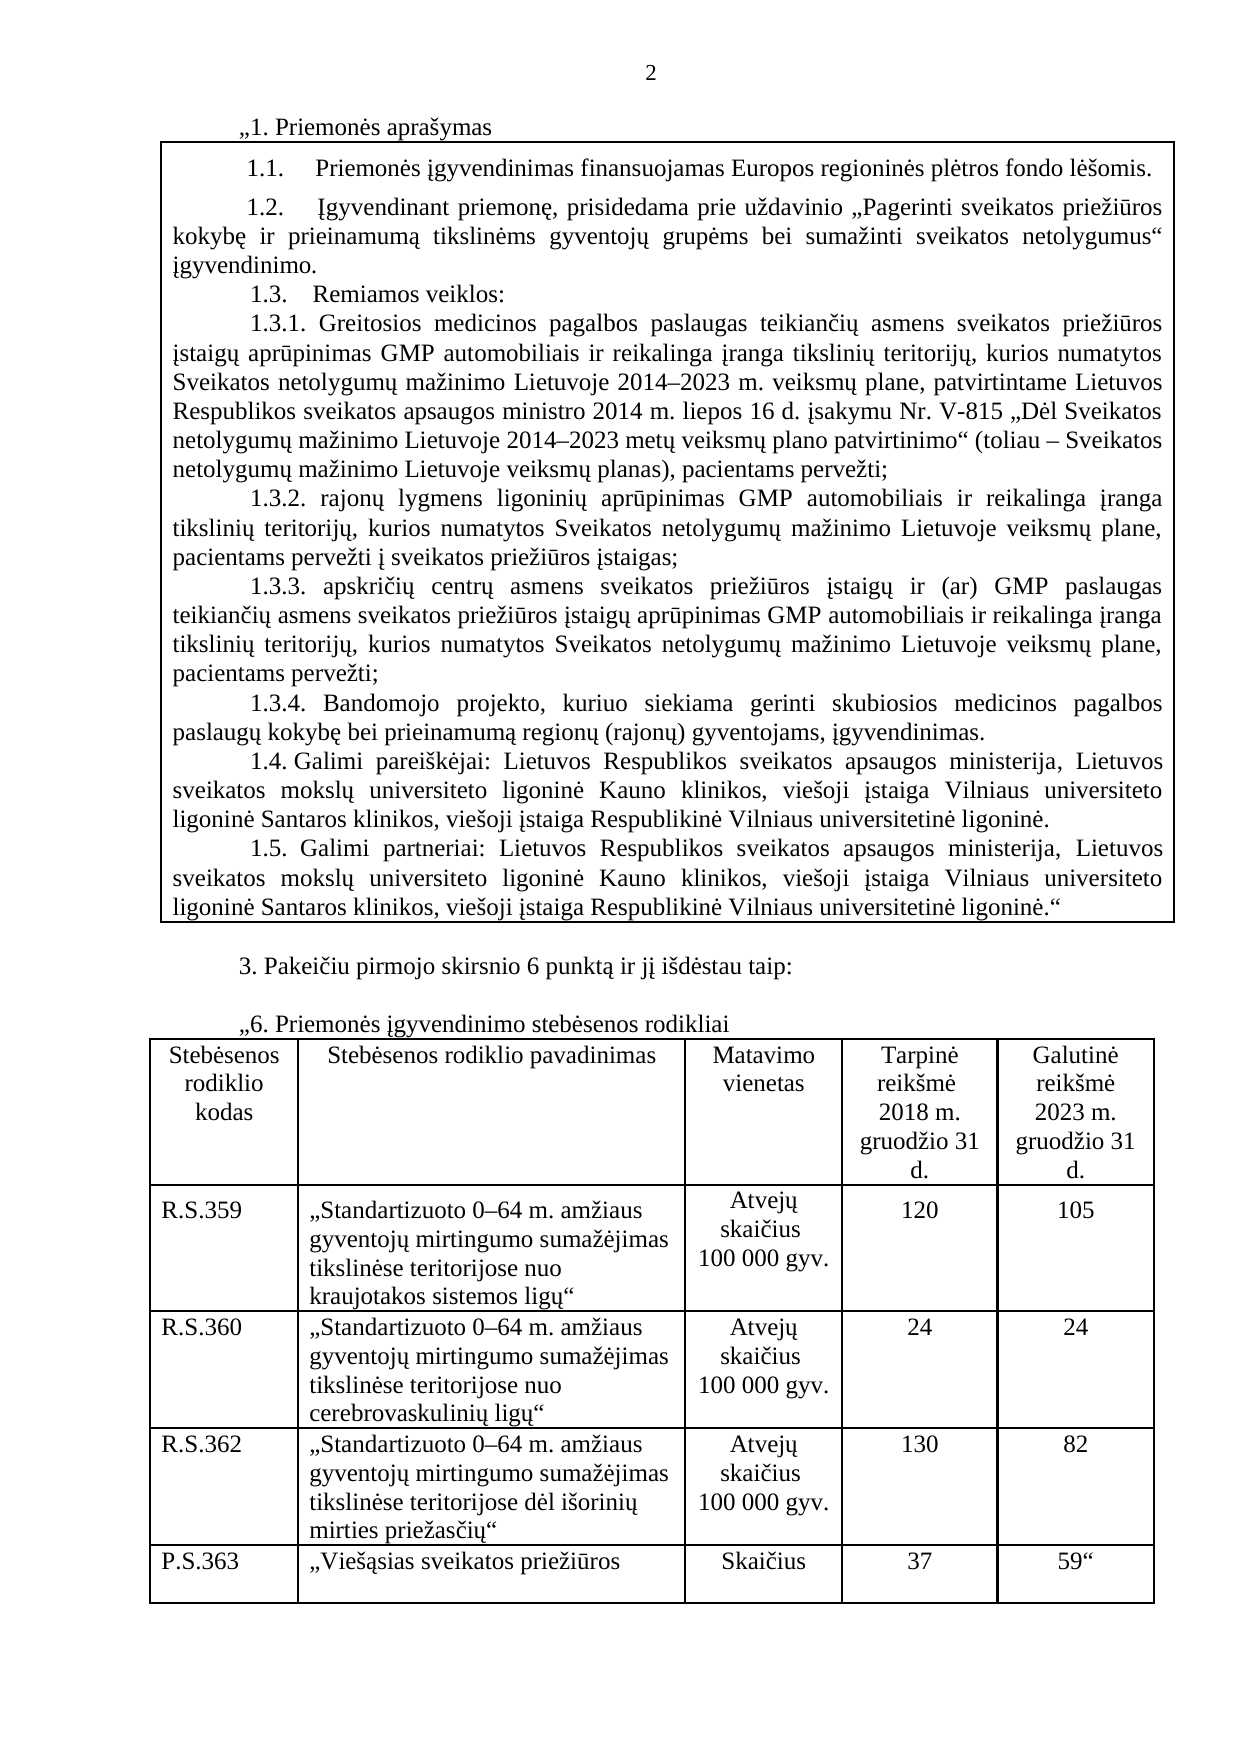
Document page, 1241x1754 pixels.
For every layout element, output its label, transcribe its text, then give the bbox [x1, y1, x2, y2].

table_cell Atvejų skaičius 100 000 gyv. [686, 1429, 841, 1544]
table_cell R.S.360 [151, 1312, 297, 1427]
table_cell 120 [843, 1186, 996, 1310]
table_cell 105 [999, 1186, 1153, 1310]
table_cell „Standartizuoto 0–64 m. amžiaus gyventojų mirtingumo sumažėjimas tikslinėse teritorijose nuo kraujotakos sistemos ligų“ [299, 1186, 684, 1310]
table_cell 24 [999, 1312, 1153, 1427]
table_cell „Viešąsias sveikatos priežiūros [299, 1546, 684, 1602]
text 3. Pakeičiu pirmojo skirsnio 6 punktą ir jį išdėstau taip: [150, 951, 1152, 980]
table_cell 24 [843, 1312, 996, 1427]
table_header Galutinė reikšmė 2023 m. gruodžio 31 d. [999, 1040, 1153, 1183]
table_cell Skaičius [686, 1546, 841, 1602]
table_header Matavimo vienetas [686, 1040, 841, 1183]
table_cell 1.2. Įgyvendinant priemonę, prisidedama prie uždavinio „Pagerinti sveikatos priežiūros kokybę ir prieinamumą tikslinėms gyventojų grupėms bei sumažinti sveikatos netolygumus“ įgyvendinimo. [162, 182, 1173, 279]
table_cell 82 [999, 1429, 1153, 1544]
text „1. Priemonės aprašymas [150, 112, 1152, 141]
table_header Stebėsenos rodiklio kodas [151, 1040, 297, 1183]
table_cell Atvejų skaičius 100 000 gyv. [686, 1186, 841, 1310]
table_cell R.S.359 [151, 1186, 297, 1310]
text „6. Priemonės įgyvendinimo stebėsenos rodikliai [150, 1009, 1152, 1038]
table_cell 1.3. Remiamos veiklos: 1.3.1. Greitosios medicinos pagalbos paslaugas teikiančių asmens sveikatos priežiūros įstaigų aprūpinimas GMP automobiliais ir reikalinga įranga tikslinių teritorijų, kurios numatytos Sveikatos netolygumų mažinimo Lietuvoje 2014–2023 m. veiksmų plane, patvirtintame Lietuvos Respublikos sveikatos apsaugos ministro 2014 m. liepos 16 d. įsakymu Nr. V-815 „Dėl Sveikatos netolygumų mažinimo Lietuvoje 2014–2023 metų veiksmų plano patvirtinimo“ (toliau – Sveikatos netolygumų mažinimo Lietuvoje veiksmų planas), pacientams pervežti; 1.3.2. rajonų lygmens ligoninių aprūpinimas GMP automobiliais ir reikalinga įranga tikslinių teritorijų, kurios numatytos Sveikatos netolygumų mažinimo Lietuvoje veiksmų plane, pacientams pervežti į sveikatos priežiūros įstaigas; 1.3.3. apskričių centrų asmens sveikatos priežiūros įstaigų ir (ar) GMP paslaugas teikiančių asmens sveikatos priežiūros įstaigų aprūpinimas GMP automobiliais ir reikalinga įranga tikslinių teritorijų, kurios numatytos Sveikatos netolygumų mažinimo Lietuvoje veiksmų plane, pacientams pervežti; 1.3.4. Bandomojo projekto, kuriuo siekiama gerinti skubiosios medicinos pagalbos paslaugų kokybę bei prieinamumą regionų (rajonų) gyventojams, įgyvendinimas. 1.4. Galimi pareiškėjai: Lietuvos Respublikos sveikatos apsaugos ministerija, Lietuvos sveikatos mokslų universiteto ligoninė Kauno klinikos, viešoji įstaiga Vilniaus universiteto ligoninė Santaros klinikos, viešoji įstaiga Respublikinė Vilniaus universitetinė ligoninė. 1.5. Galimi partneriai: Lietuvos Respublikos sveikatos apsaugos ministerija, Lietuvos sveikatos mokslų universiteto ligoninė Kauno klinikos, viešoji įstaiga Vilniaus universiteto ligoninė Santaros klinikos, viešoji įstaiga Respublikinė Vilniaus universitetinė ligoninė.“ [162, 279, 1173, 921]
table_cell R.S.362 [151, 1429, 297, 1544]
table_cell 59“ [999, 1546, 1153, 1602]
table_cell 130 [843, 1429, 996, 1544]
table_cell „Standartizuoto 0–64 m. amžiaus gyventojų mirtingumo sumažėjimas tikslinėse teritorijose dėl išorinių mirties priežasčių“ [299, 1429, 684, 1544]
table_cell P.S.363 [151, 1546, 297, 1602]
table_header Stebėsenos rodiklio pavadinimas [299, 1040, 684, 1183]
table_cell 37 [843, 1546, 996, 1602]
table_header 1.1. Priemonės įgyvendinimas finansuojamas Europos regioninės plėtros fondo lėšomis. [162, 143, 1173, 182]
table_cell „Standartizuoto 0–64 m. amžiaus gyventojų mirtingumo sumažėjimas tikslinėse teritorijose nuo cerebrovaskulinių ligų“ [299, 1312, 684, 1427]
table_cell Atvejų skaičius 100 000 gyv. [686, 1312, 841, 1427]
table_header Tarpinė reikšmė 2018 m. gruodžio 31 d. [843, 1040, 996, 1183]
